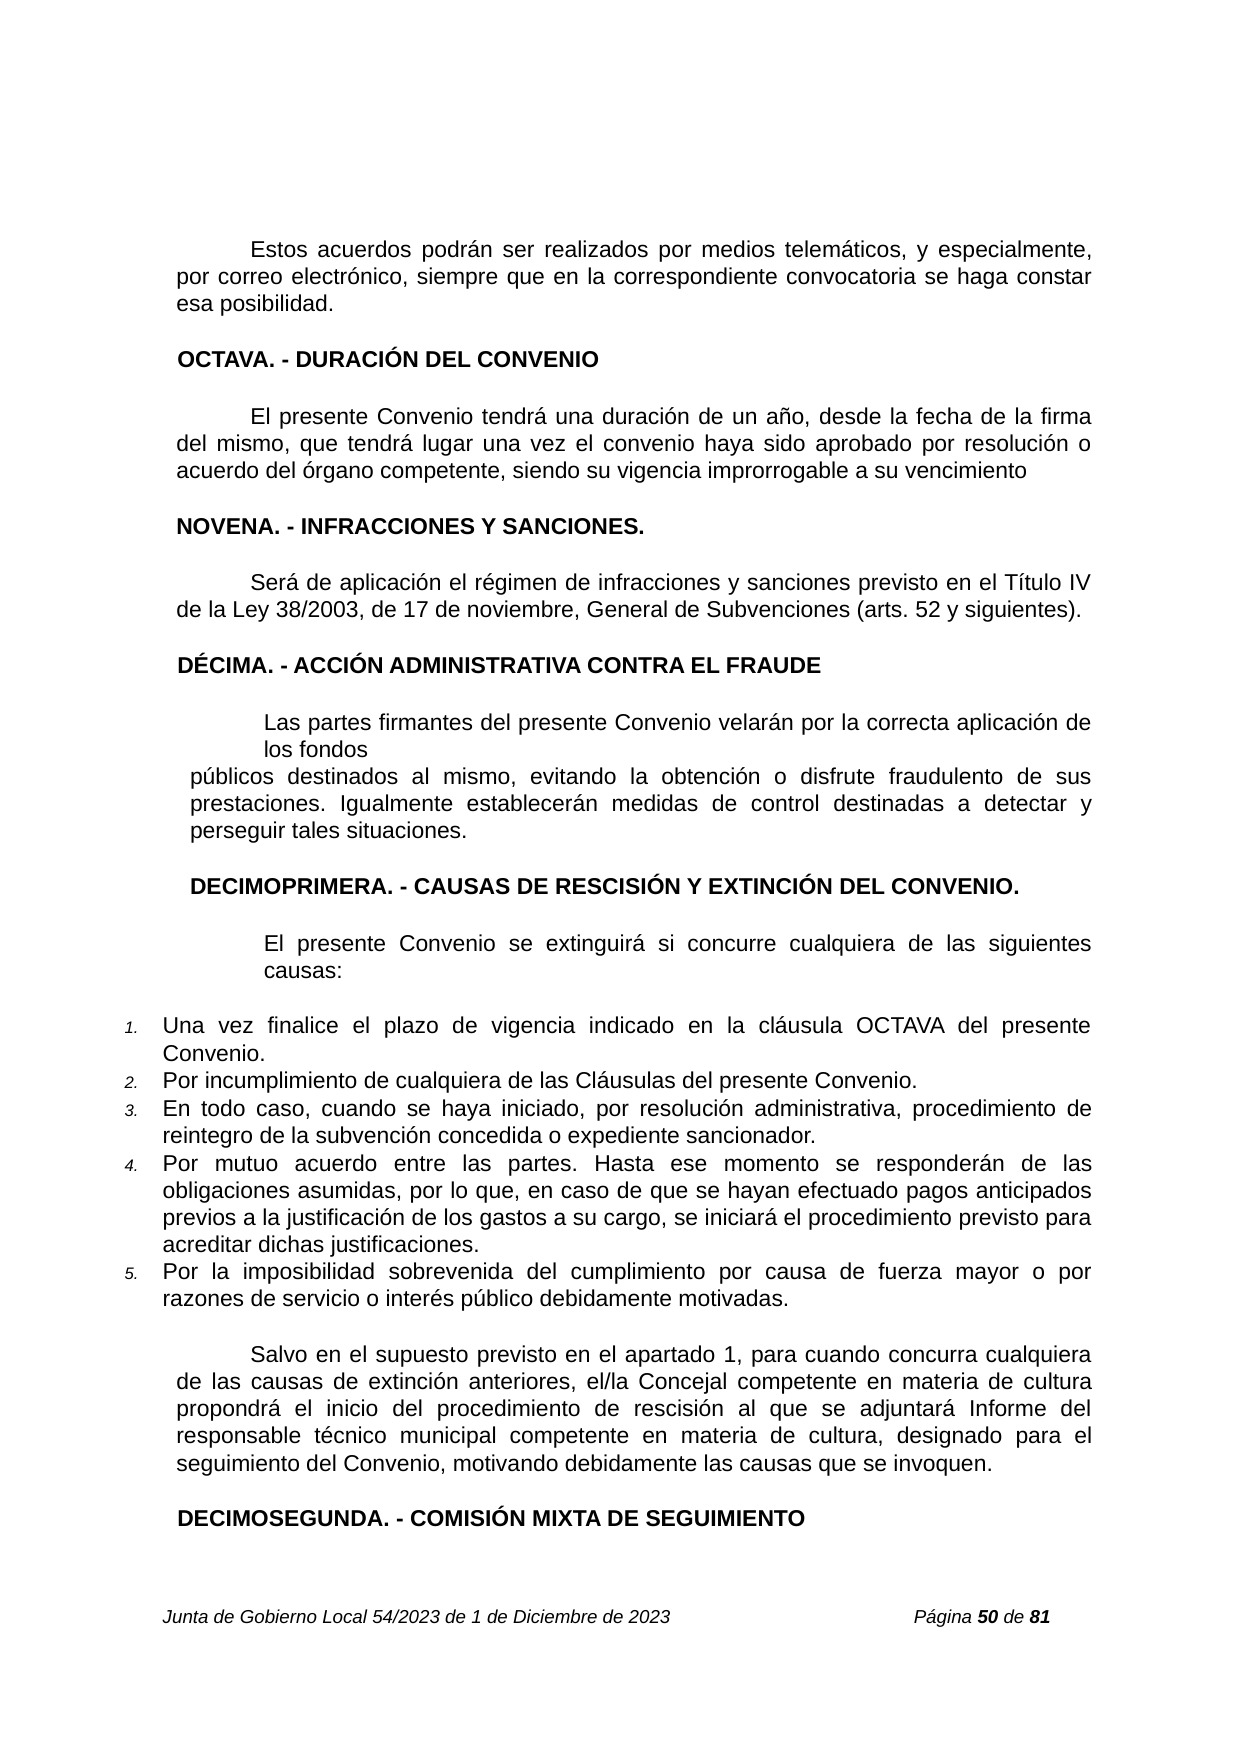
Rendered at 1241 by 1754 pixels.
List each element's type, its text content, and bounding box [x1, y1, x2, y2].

text NOVENA. - INFRACCIONES Y SANCIONES. [176, 513, 1094, 539]
list En todo caso, cuando se haya iniciado, por resolución administrativa, procedimiento de reintegro de la subvención concedida o expediente sancionador. [124, 1095, 1093, 1148]
text Las partes firmantes del presente Convenio velarán por la correcta aplicación de los fondos [263, 708, 1093, 762]
text públicos destinados al mismo, evitando la obtención o disfrute fraudulento de sus prestaciones. Igualmente establecerán medidas de control destinadas a detectar y perseguir tales situaciones. [190, 763, 1093, 844]
subtitle DECIMOSEGUNDA. - COMISIÓN MIXTA DE SEGUIMIENTO [177, 1505, 1094, 1532]
list Por mutuo acuerdo entre las partes. Hasta ese momento se responderán de las obligaciones asumidas, por lo que, en caso de que se hayan efectuado pagos anticipados previos a la justificación de los gastos a su cargo, se iniciará el procedimiento previsto para acreditar dichas justificaciones. [124, 1149, 1093, 1257]
list Por incumplimiento de cualquiera de las Cláusulas del presente Convenio. [124, 1067, 1093, 1093]
text El presente Convenio tendrá una duración de un año, desde la fecha de la firma del mismo, que tendrá lugar una vez el convenio haya sido aprobado por resolución o acuerdo del órgano competente, siendo su vigencia improrrogable a su vencimiento [176, 403, 1093, 483]
list Por la imposibilidad sobrevenida del cumplimiento por causa de fuerza mayor o por razones de servicio o interés público debidamente motivadas. [124, 1258, 1093, 1312]
list Una vez finalice el plazo de vigencia indicado en la cláusula OCTAVA del presente Convenio. [124, 1012, 1093, 1066]
subtitle DÉCIMA. - ACCIÓN ADMINISTRATIVA CONTRA EL FRAUDE [177, 652, 1094, 678]
text DECIMOPRIMERA. - CAUSAS DE RESCISIÓN Y EXTINCIÓN DEL CONVENIO. [190, 873, 1094, 899]
subtitle OCTAVA. - DURACIÓN DEL CONVENIO [177, 346, 1094, 372]
text Salvo en el supuesto previsto en el apartado 1, para cuando concurra cualquiera de las causas de extinción anteriores, el/la Concejal competente en materia de cultura propondrá el inicio del procedimiento de rescisión al que se adjuntará Informe del responsable técnico municipal competente en materia de cultura, designado para el seguimiento del Convenio, motivando debidamente las causas que se invoquen. [176, 1341, 1093, 1476]
text El presente Convenio se extinguirá si concurre cualquiera de las siguientes causas: [263, 930, 1093, 983]
text Estos acuerdos podrán ser realizados por medios telemáticos, y especialmente, por correo electrónico, siempre que en la correspondiente convocatoria se haga constar esa posibilidad. [176, 236, 1093, 317]
text Será de aplicación el régimen de infracciones y sanciones previsto en el Título IV de la Ley 38/2003, de 17 de noviembre, General de Subvenciones (arts. 52 y siguientes). [176, 569, 1093, 623]
